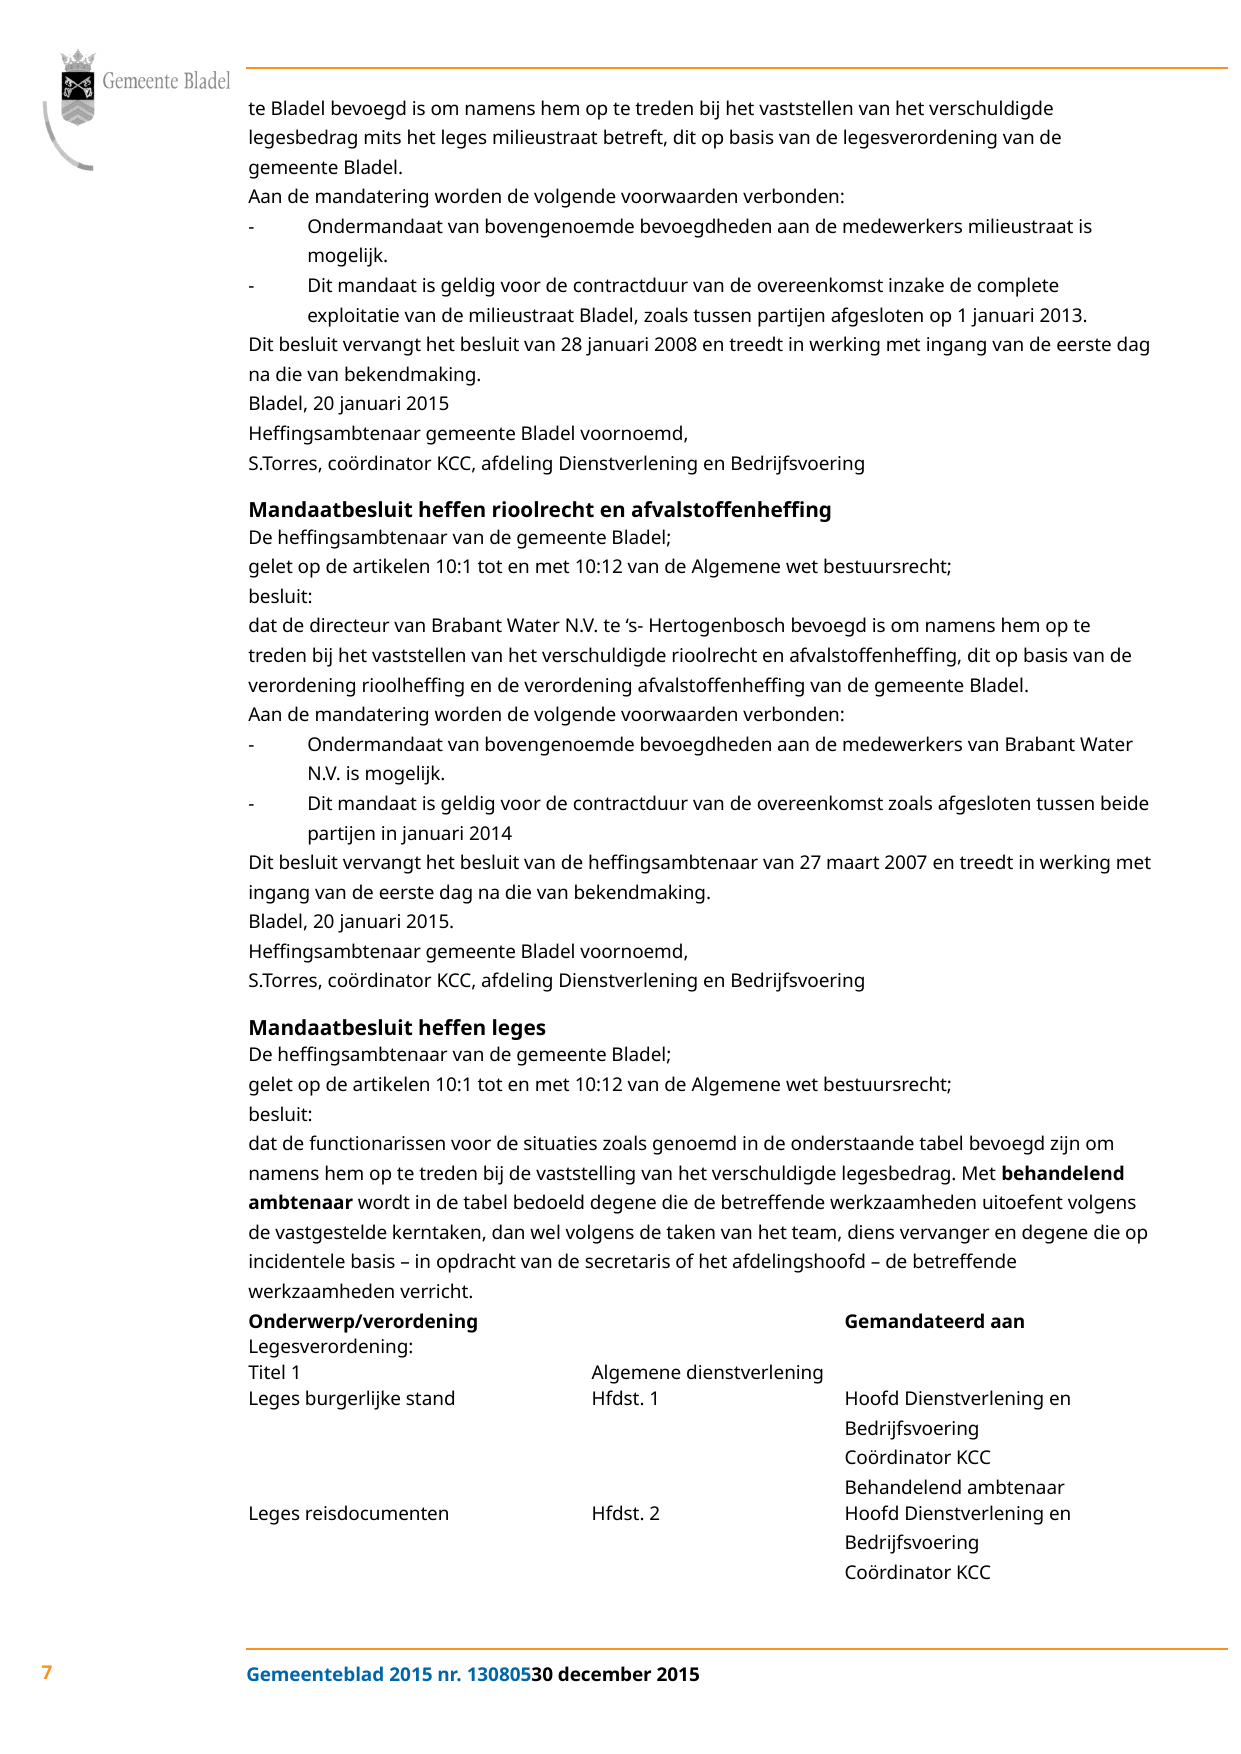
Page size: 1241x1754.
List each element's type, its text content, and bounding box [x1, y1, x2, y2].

table_cell [844, 1360, 1152, 1385]
table_cell Hfdst. 2 [591, 1500, 844, 1584]
list Ondermandaat van bovengenoemde bevoegdheden aan de medewerkers milieustraat is mogelijk. [248, 213, 1152, 268]
text Dit besluit vervangt het besluit van 28 januari 2008 en treedt in werking met ingang van de eerste dag na die van bekendmaking. [248, 331, 1152, 387]
table_cell Legesverordening: [248, 1334, 591, 1359]
text De heffingsambtenaar van de gemeente Bladel; [248, 524, 1152, 549]
text Aan de mandatering worden de volgende voorwaarden verbonden: [248, 183, 1152, 209]
table_cell Hoofd Dienstverlening en Bedrijfsvoering Coördinator KCC [844, 1500, 1152, 1584]
table_header [591, 1308, 844, 1334]
text Bladel, 20 januari 2015. [248, 908, 1152, 934]
list Dit mandaat is geldig voor de contractduur van de overeenkomst inzake de complete exploitatie van de milieustraat Bladel, zoals tussen partijen afgesloten op 1 januari 2013. [248, 272, 1152, 328]
text De heffingsambtenaar van de gemeente Bladel; [248, 1042, 1152, 1067]
text besluit: [248, 1101, 1152, 1127]
table_cell Algemene dienstverlening [591, 1360, 844, 1385]
text te Bladel bevoegd is om namens hem op te treden bij het vaststellen van het verschuldigde legesbedrag mits het leges milieustraat betreft, dit op basis van de legesverordening van de gemeente Bladel. [248, 95, 1152, 180]
text gelet op de artikelen 10:1 tot en met 10:12 van de Algemene wet bestuursrecht; [248, 553, 1152, 579]
table_header Gemandateerd aan [844, 1308, 1152, 1334]
table_cell Hoofd Dienstverlening en Bedrijfsvoering Coördinator KCC Behandelend ambtenaar [844, 1385, 1152, 1500]
list Ondermandaat van bovengenoemde bevoegdheden aan de medewerkers van Brabant Water N.V. is mogelijk. [248, 731, 1152, 786]
text Dit besluit vervangt het besluit van de heffingsambtenaar van 27 maart 2007 en treedt in werking met ingang van de eerste dag na die van bekendmaking. [248, 849, 1152, 904]
text Mandaatbesluit heffen leges [248, 1013, 1152, 1042]
text gelet op de artikelen 10:1 tot en met 10:12 van de Algemene wet bestuursrecht; [248, 1071, 1152, 1097]
text Heffingsambtenaar gemeente Bladel voornoemd, [248, 420, 1152, 446]
picture [41, 47, 231, 172]
text Aan de mandatering worden de volgende voorwaarden verbonden: [248, 701, 1152, 727]
text dat de functionarissen voor de situaties zoals genoemd in de onderstaande tabel bevoegd zijn om namens hem op te treden bij de vaststelling van het verschuldigde legesbedrag. Met behandelend ambtenaar wordt in de tabel bedoeld degene die de betreffende werkzaamheden uitoefent volgens de vastgestelde kerntaken, dan wel volgens de taken van het team, diens vervanger en degene die op incidentele basis – in opdracht van de secretaris of het afdelingshoofd – de betreffende werkzaamheden verricht. [248, 1130, 1152, 1304]
list Dit mandaat is geldig voor de contractduur van de overeenkomst zoals afgesloten tussen beide partijen in januari 2014 [248, 790, 1152, 845]
table_cell Leges reisdocumenten [248, 1500, 591, 1584]
table_cell Leges burgerlijke stand [248, 1385, 591, 1500]
text Mandaatbesluit heffen rioolrecht en afvalstoffenheffing [248, 495, 1152, 524]
text Heffingsambtenaar gemeente Bladel voornoemd, [248, 938, 1152, 964]
text S.Torres, coördinator KCC, afdeling Dienstverlening en Bedrijfsvoering [248, 450, 1152, 476]
table_header Onderwerp/verordening [248, 1308, 591, 1334]
table_cell [591, 1334, 844, 1359]
text besluit: [248, 583, 1152, 609]
table_cell [844, 1334, 1152, 1359]
text Bladel, 20 januari 2015 [248, 391, 1152, 416]
table_cell Hfdst. 1 [591, 1385, 844, 1500]
text dat de directeur van Brabant Water N.V. te ‘s- Hertogenbosch bevoegd is om namens hem op te treden bij het vaststellen van het verschuldigde rioolrecht en afvalstoffenheffing, dit op basis van de verordening rioolheffing en de verordening afvalstoffenheffing van de gemeente Bladel. [248, 613, 1152, 697]
text S.Torres, coördinator KCC, afdeling Dienstverlening en Bedrijfsvoering [248, 968, 1152, 993]
table_cell Titel 1 [248, 1360, 591, 1385]
